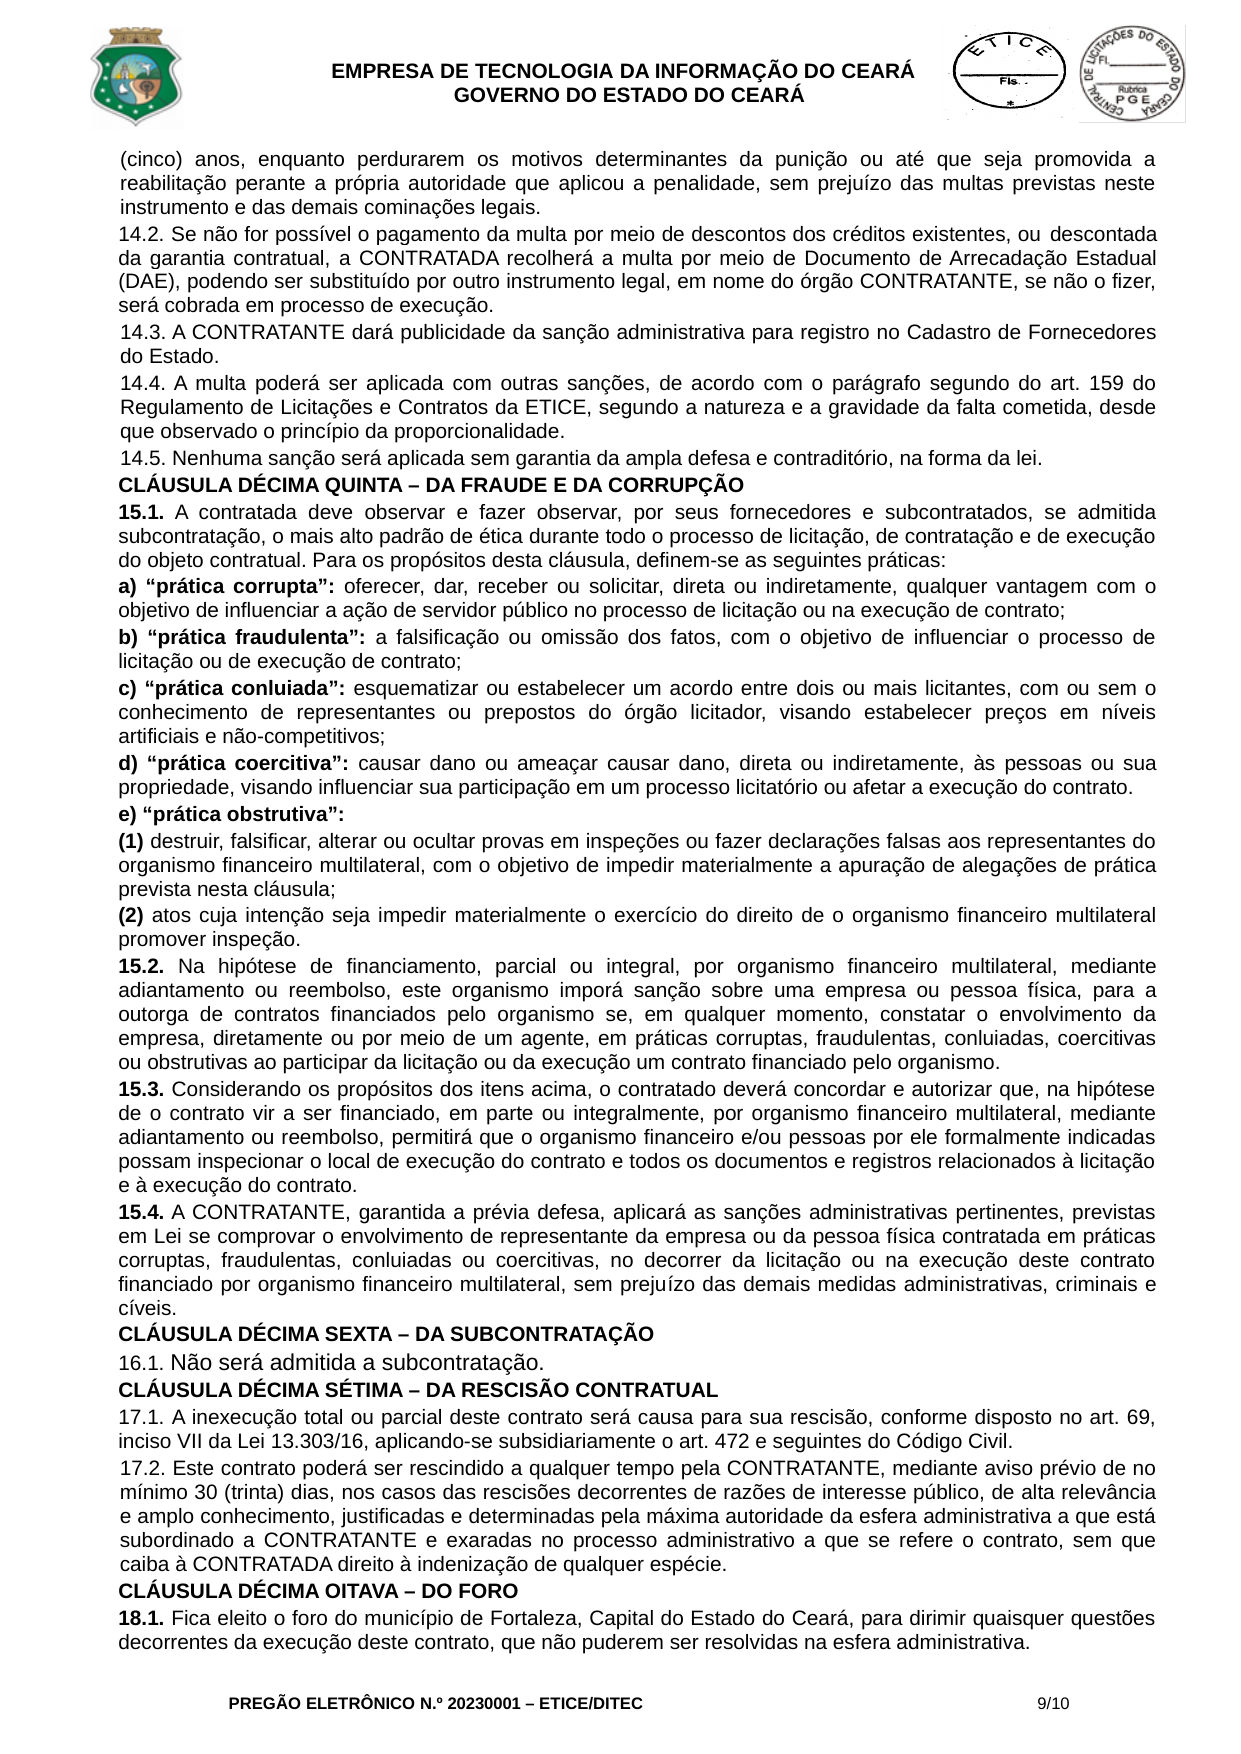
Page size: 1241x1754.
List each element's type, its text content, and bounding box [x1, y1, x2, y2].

text CLÁUSULA DÉCIMA SEXTA – DA SUBCONTRATAÇÃO [118, 1322, 1157, 1346]
text e) “prática obstrutiva”: [118, 802, 1157, 826]
text 17.1. A inexecução total ou parcial deste contrato será causa para sua rescisão, conforme disposto no art. 69, inciso VII da Lei 13.303/16, aplicando-se subsidiariamente o art. 472 e seguintes do Código Civil. [118, 1405, 1157, 1453]
list 14.4. A multa poderá ser aplicada com outras sanções, de acordo com o parágrafo segundo do art. 159 do Regulamento de Licitações e Contratos da ETICE, segundo a natureza e a gravidade da falta cometida, desde que observado o princípio da proporcionalidade. [120, 371, 1157, 443]
picture [1079, 25, 1187, 124]
text (1) destruir, falsificar, alterar ou ocultar provas em inspeções ou fazer declarações falsas aos representantes do organismo financeiro multilateral, com o objetivo de impedir materialmente a apuração de alegações de prática prevista nesta cláusula; [118, 828, 1157, 900]
text 15.2. Na hipótese de financiamento, parcial ou integral, por organismo financeiro multilateral, mediante adiantamento ou reembolso, este organismo imporá sanção sobre uma empresa ou pessoa física, para a outorga de contratos financiados pelo organismo se, em qualquer momento, constatar o envolvimento da empresa, diretamente ou por meio de um agente, em práticas corruptas, fraudulentas, conluiadas, coercitivas ou obstrutivas ao participar da licitação ou da execução um contrato financiado pelo organismo. [118, 954, 1157, 1074]
text a) “prática corrupta”: oferecer, dar, receber ou solicitar, direta ou indiretamente, qualquer vantagem com o objetivo de influenciar a ação de servidor público no processo de licitação ou na execução de contrato; [118, 574, 1157, 622]
text b) “prática fraudulenta”: a falsificação ou omissão dos fatos, com o objetivo de influenciar o processo de licitação ou de execução de contrato; [118, 625, 1157, 673]
list 14.5. Nenhuma sanção será aplicada sem garantia da ampla defesa e contraditório, na forma da lei. [120, 446, 1157, 470]
text 15.1. A contratada deve observar e fazer observar, por seus fornecedores e subcontratados, se admitida subcontratação, o mais alto padrão de ética durante todo o processo de licitação, de contratação e de execução do objeto contratual. Para os propósitos desta cláusula, definem-se as seguintes práticas: [118, 499, 1157, 571]
list 14.2. Se não for possível o pagamento da multa por meio de descontos dos créditos existentes, ou descontada da garantia contratual, a CONTRATADA recolherá a multa por meio de Documento de Arrecadação Estadual (DAE), podendo ser substituído por outro instrumento legal, em nome do órgão CONTRATANTE, se não o fizer, será cobrada em processo de execução. [118, 221, 1157, 317]
text 15.4. A CONTRATANTE, garantida a prévia defesa, aplicará as sanções administrativas pertinentes, previstas em Lei se comprovar o envolvimento de representante da empresa ou da pessoa física contratada em práticas corruptas, fraudulentas, conluiadas ou coercitivas, no decorrer da licitação ou na execução deste contrato financiado por organismo financeiro multilateral, sem prejuízo das demais medidas administrativas, criminais e cíveis. [118, 1199, 1157, 1319]
text (cinco) anos, enquanto perdurarem os motivos determinantes da punição ou até que seja promovida a reabilitação perante a própria autoridade que aplicou a penalidade, sem prejuízo das multas previstas neste instrumento e das demais cominações legais. [120, 147, 1157, 218]
text CLÁUSULA DÉCIMA SÉTIMA – DA RESCISÃO CONTRATUAL [118, 1378, 1157, 1402]
text 18.1. Fica eleito o foro do município de Fortaleza, Capital do Estado do Ceará, para dirimir quaisquer questões decorrentes da execução deste contrato, que não puderem ser resolvidas na esfera administrativa. [118, 1606, 1157, 1653]
text 16.1. Não será admitida a subcontratação. [118, 1349, 1157, 1375]
text d) “prática coercitiva”: causar dano ou ameaçar causar dano, direta ou indiretamente, às pessoas ou sua propriedade, visando influenciar sua participação em um processo licitatório ou afetar a execução do contrato. [118, 751, 1157, 799]
text CLÁUSULA DÉCIMA OITAVA – DO FORO [118, 1579, 1157, 1603]
list 14.3. A CONTRATANTE dará publicidade da sanção administrativa para registro no Cadastro de Fornecedores do Estado. [120, 320, 1157, 368]
text CLÁUSULA DÉCIMA QUINTA – DA FRAUDE E DA CORRUPÇÃO [118, 473, 1157, 497]
text (2) atos cuja intenção seja impedir materialmente o exercício do direito de o organismo financeiro multilateral promover inspeção. [118, 903, 1157, 951]
text 15.3. Considerando os propósitos dos itens acima, o contratado deverá concordar e autorizar que, na hipótese de o contrato vir a ser financiado, em parte ou integralmente, por organismo financeiro multilateral, mediante adiantamento ou reembolso, permitirá que o organismo financeiro e/ou pessoas por ele formalmente indicadas possam inspecionar o local de execução do contrato e todos os documentos e registros relacionados à licitação e à execução do contrato. [118, 1077, 1157, 1197]
text 17.2. Este contrato poderá ser rescindido a qualquer tempo pela CONTRATANTE, mediante aviso prévio de no mínimo 30 (trinta) dias, nos casos das rescisões decorrentes de razões de interesse público, de alta relevância e amplo conhecimento, justificadas e determinadas pela máxima autoridade da esfera administrativa a que está subordinado a CONTRATANTE e exaradas no processo administrativo a que se refere o contrato, sem que caiba à CONTRATADA direito à indenização de qualquer espécie. [119, 1456, 1157, 1576]
text c) “prática conluiada”: esquematizar ou estabelecer um acordo entre dois ou mais licitantes, com ou sem o conhecimento de representantes ou prepostos do órgão licitador, visando estabelecer preços em níveis artificiais e não-competitivos; [118, 676, 1157, 748]
